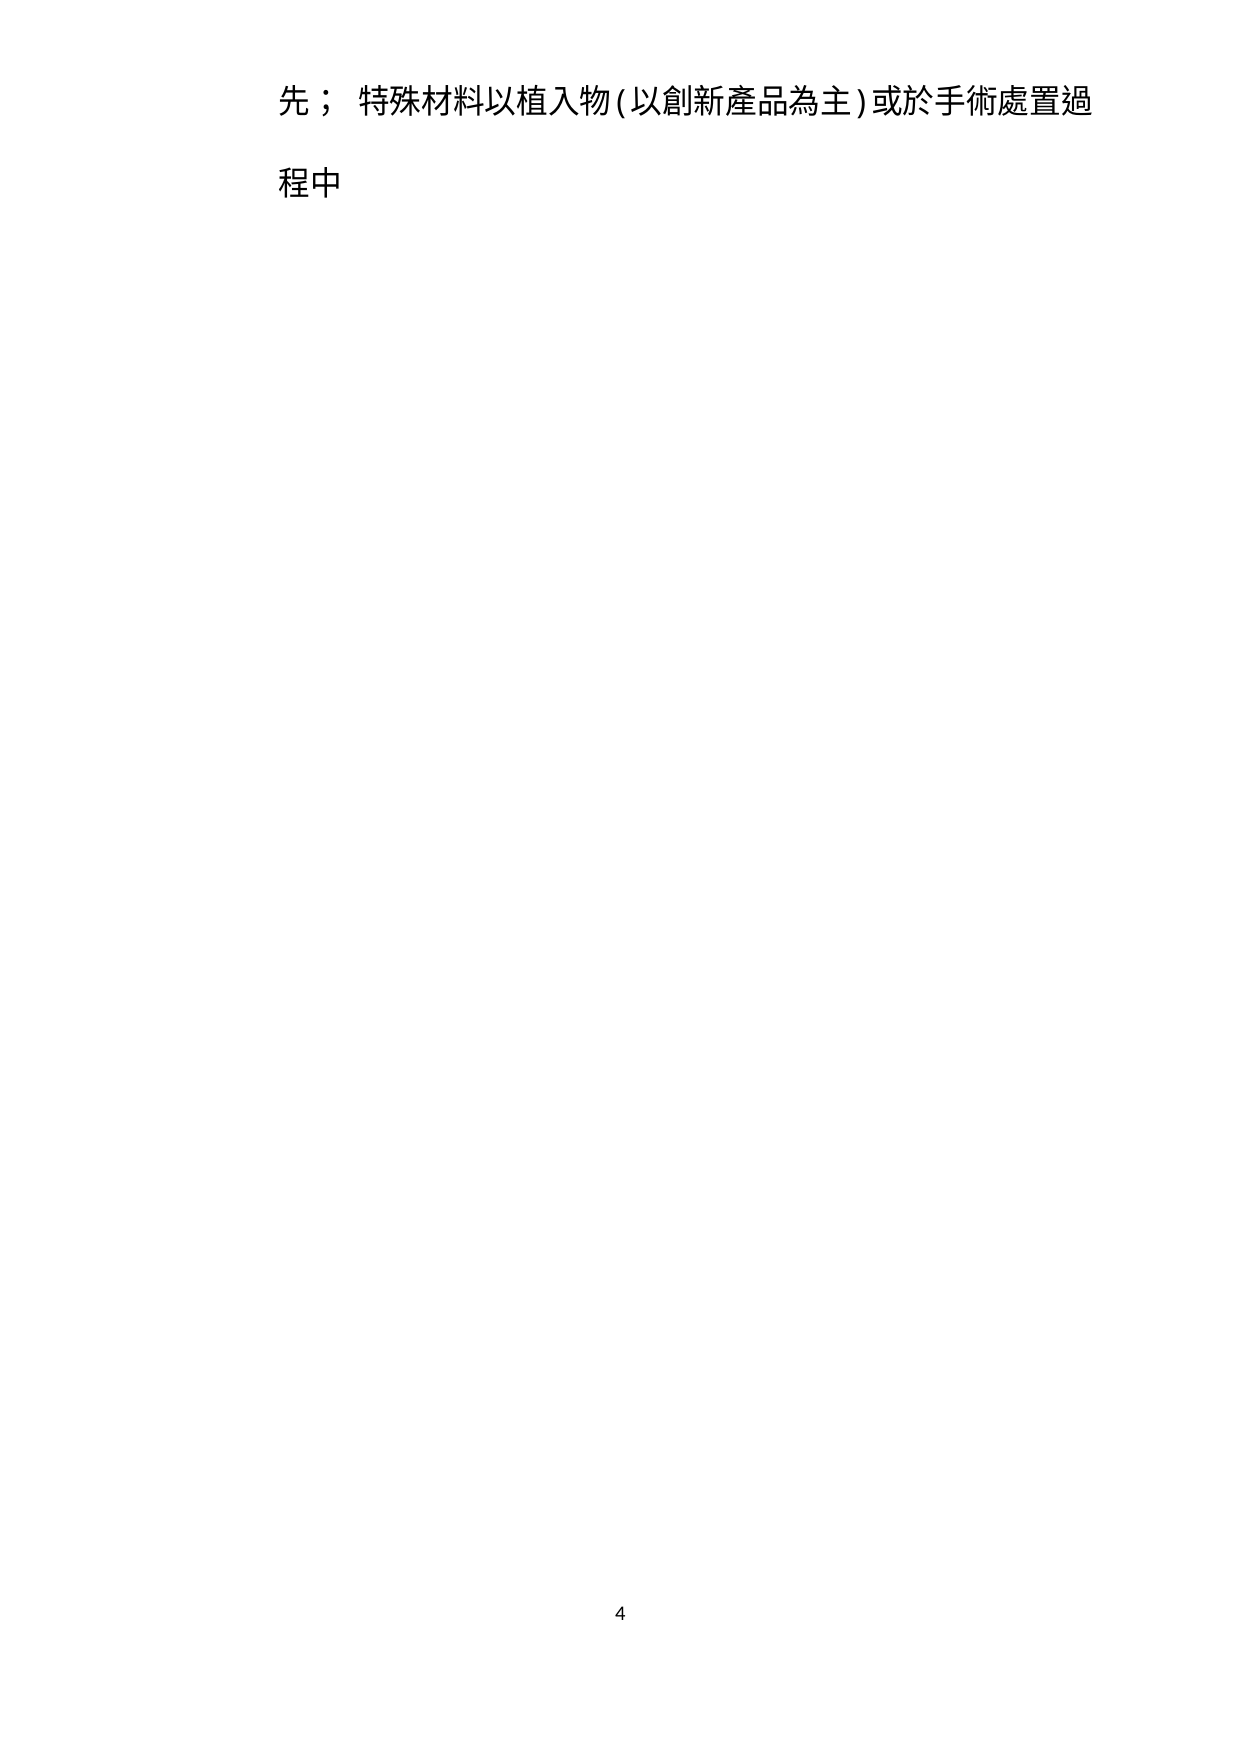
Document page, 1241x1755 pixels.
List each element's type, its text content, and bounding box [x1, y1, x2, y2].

text 先； 特殊材料以植入物(以創新產品為主)或於手術處置過程中 [279, 75, 1099, 205]
